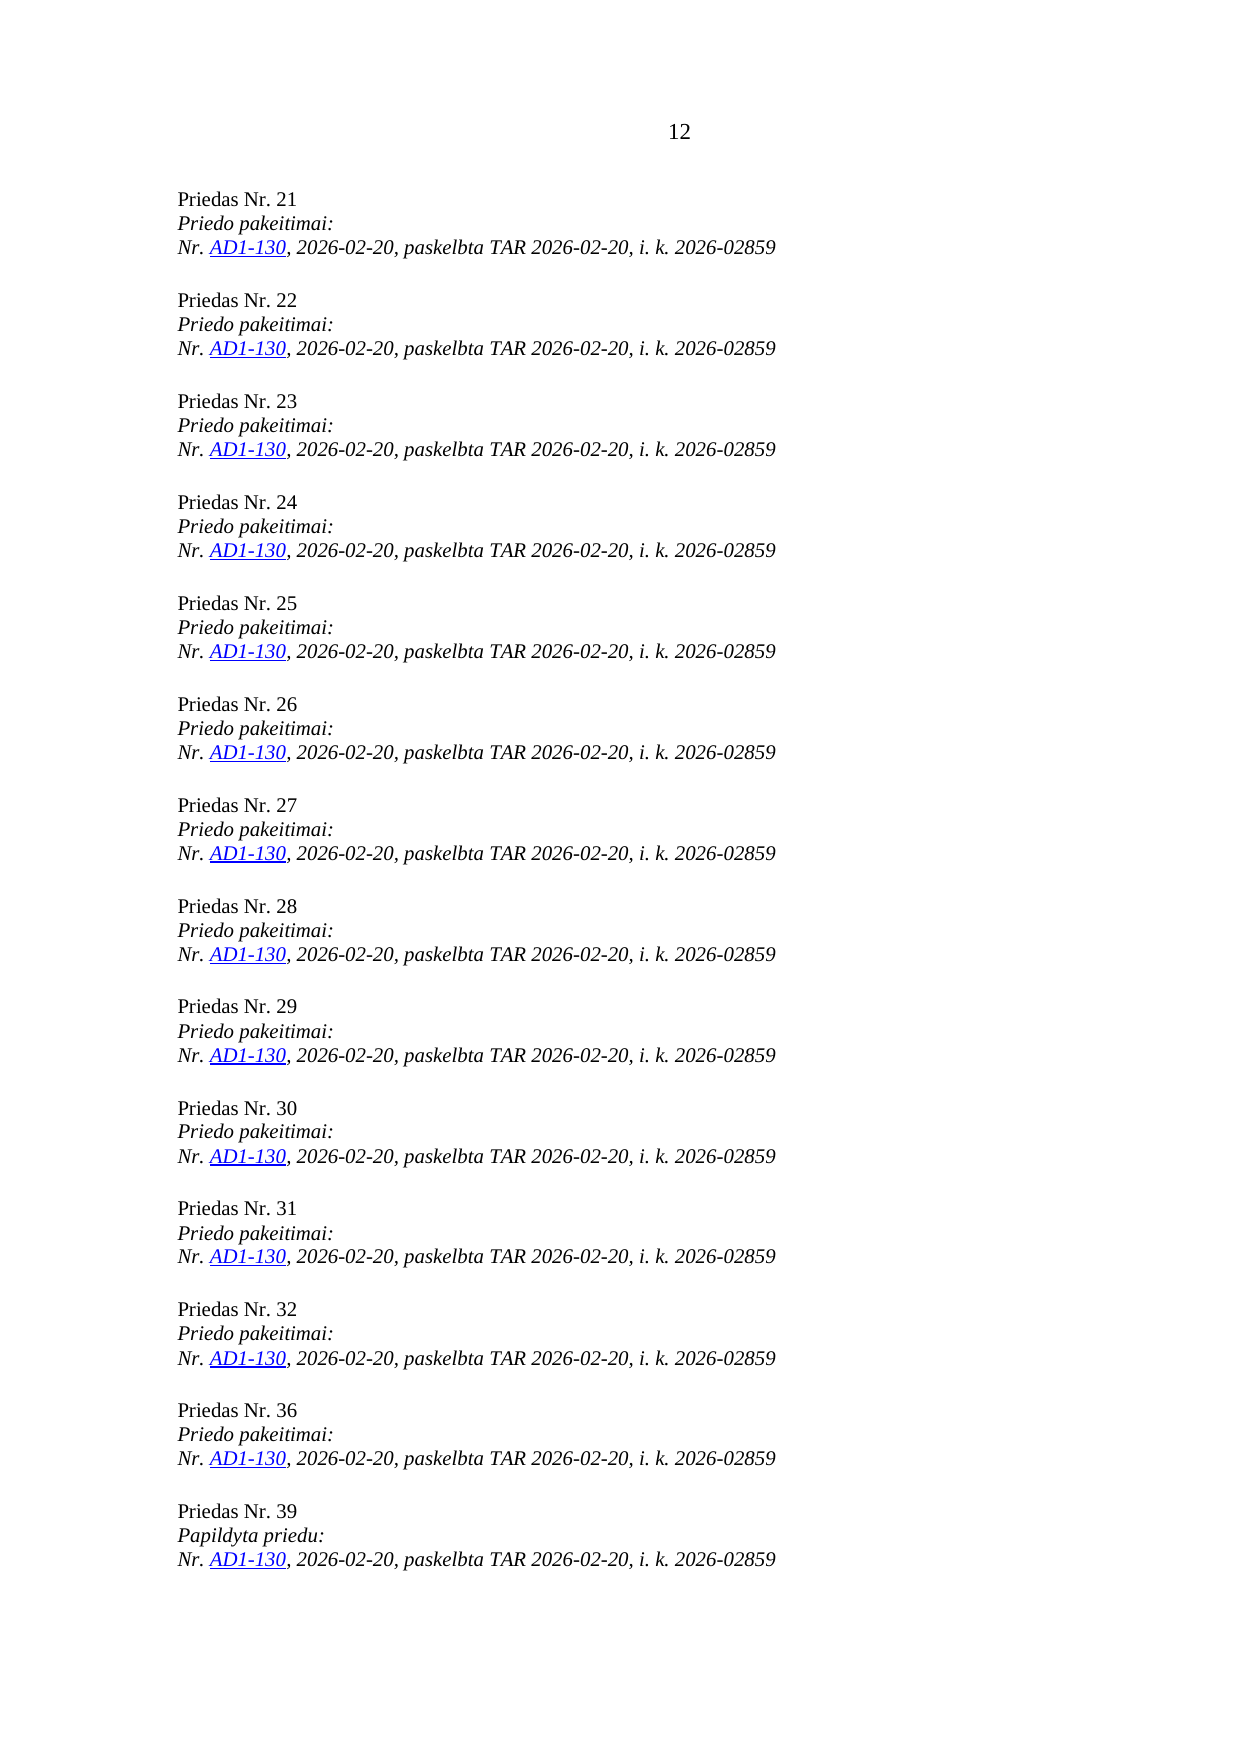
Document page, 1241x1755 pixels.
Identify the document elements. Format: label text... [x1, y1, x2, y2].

text Nr. AD1-130, 2026-02-20, paskelbta TAR 2026-02-20, i. k. 2026-02859 [177, 639, 1181, 663]
text Priedo pakeitimai: [177, 1321, 1181, 1345]
text Priedo pakeitimai: [177, 413, 1181, 437]
text Priedas Nr. 30 [177, 1095, 1181, 1119]
text Nr. AD1-130, 2026-02-20, paskelbta TAR 2026-02-20, i. k. 2026-02859 [177, 235, 1181, 259]
text Papildyta priedu: [177, 1523, 1181, 1547]
text Nr. AD1-130, 2026-02-20, paskelbta TAR 2026-02-20, i. k. 2026-02859 [177, 336, 1181, 360]
text Priedas Nr. 27 [177, 793, 1181, 817]
text Nr. AD1-130, 2026-02-20, paskelbta TAR 2026-02-20, i. k. 2026-02859 [177, 437, 1181, 461]
text Priedo pakeitimai: [177, 1018, 1181, 1043]
text Priedas Nr. 32 [177, 1297, 1181, 1321]
text Priedas Nr. 22 [177, 288, 1181, 312]
text Priedas Nr. 25 [177, 591, 1181, 615]
text Priedo pakeitimai: [177, 615, 1181, 639]
text Priedo pakeitimai: [177, 1119, 1181, 1143]
text Nr. AD1-130, 2026-02-20, paskelbta TAR 2026-02-20, i. k. 2026-02859 [177, 1043, 1181, 1067]
text Priedo pakeitimai: [177, 1220, 1181, 1244]
text Priedo pakeitimai: [177, 312, 1181, 336]
text Nr. AD1-130, 2026-02-20, paskelbta TAR 2026-02-20, i. k. 2026-02859 [177, 942, 1181, 966]
text Priedo pakeitimai: [177, 514, 1181, 538]
text Priedas Nr. 39 [177, 1499, 1181, 1523]
text Priedas Nr. 31 [177, 1196, 1181, 1220]
text Priedo pakeitimai: [177, 918, 1181, 942]
text Priedo pakeitimai: [177, 1422, 1181, 1446]
text Priedas Nr. 23 [177, 389, 1181, 413]
text Priedo pakeitimai: [177, 817, 1181, 841]
text Priedo pakeitimai: [177, 716, 1181, 740]
text Nr. AD1-130, 2026-02-20, paskelbta TAR 2026-02-20, i. k. 2026-02859 [177, 1143, 1181, 1168]
text Nr. AD1-130, 2026-02-20, paskelbta TAR 2026-02-20, i. k. 2026-02859 [177, 1345, 1181, 1369]
text Nr. AD1-130, 2026-02-20, paskelbta TAR 2026-02-20, i. k. 2026-02859 [177, 1244, 1181, 1268]
text Nr. AD1-130, 2026-02-20, paskelbta TAR 2026-02-20, i. k. 2026-02859 [177, 740, 1181, 764]
text Priedo pakeitimai: [177, 211, 1181, 235]
text Nr. AD1-130, 2026-02-20, paskelbta TAR 2026-02-20, i. k. 2026-02859 [177, 1446, 1181, 1470]
text Priedas Nr. 24 [177, 490, 1181, 514]
text Priedas Nr. 21 [177, 187, 1181, 211]
text Priedas Nr. 36 [177, 1398, 1181, 1422]
text Nr. AD1-130, 2026-02-20, paskelbta TAR 2026-02-20, i. k. 2026-02859 [177, 1547, 1181, 1571]
text Nr. AD1-130, 2026-02-20, paskelbta TAR 2026-02-20, i. k. 2026-02859 [177, 538, 1181, 562]
text Priedas Nr. 29 [177, 994, 1181, 1018]
text Priedas Nr. 28 [177, 893, 1181, 918]
text Priedas Nr. 26 [177, 692, 1181, 716]
text Nr. AD1-130, 2026-02-20, paskelbta TAR 2026-02-20, i. k. 2026-02859 [177, 841, 1181, 865]
